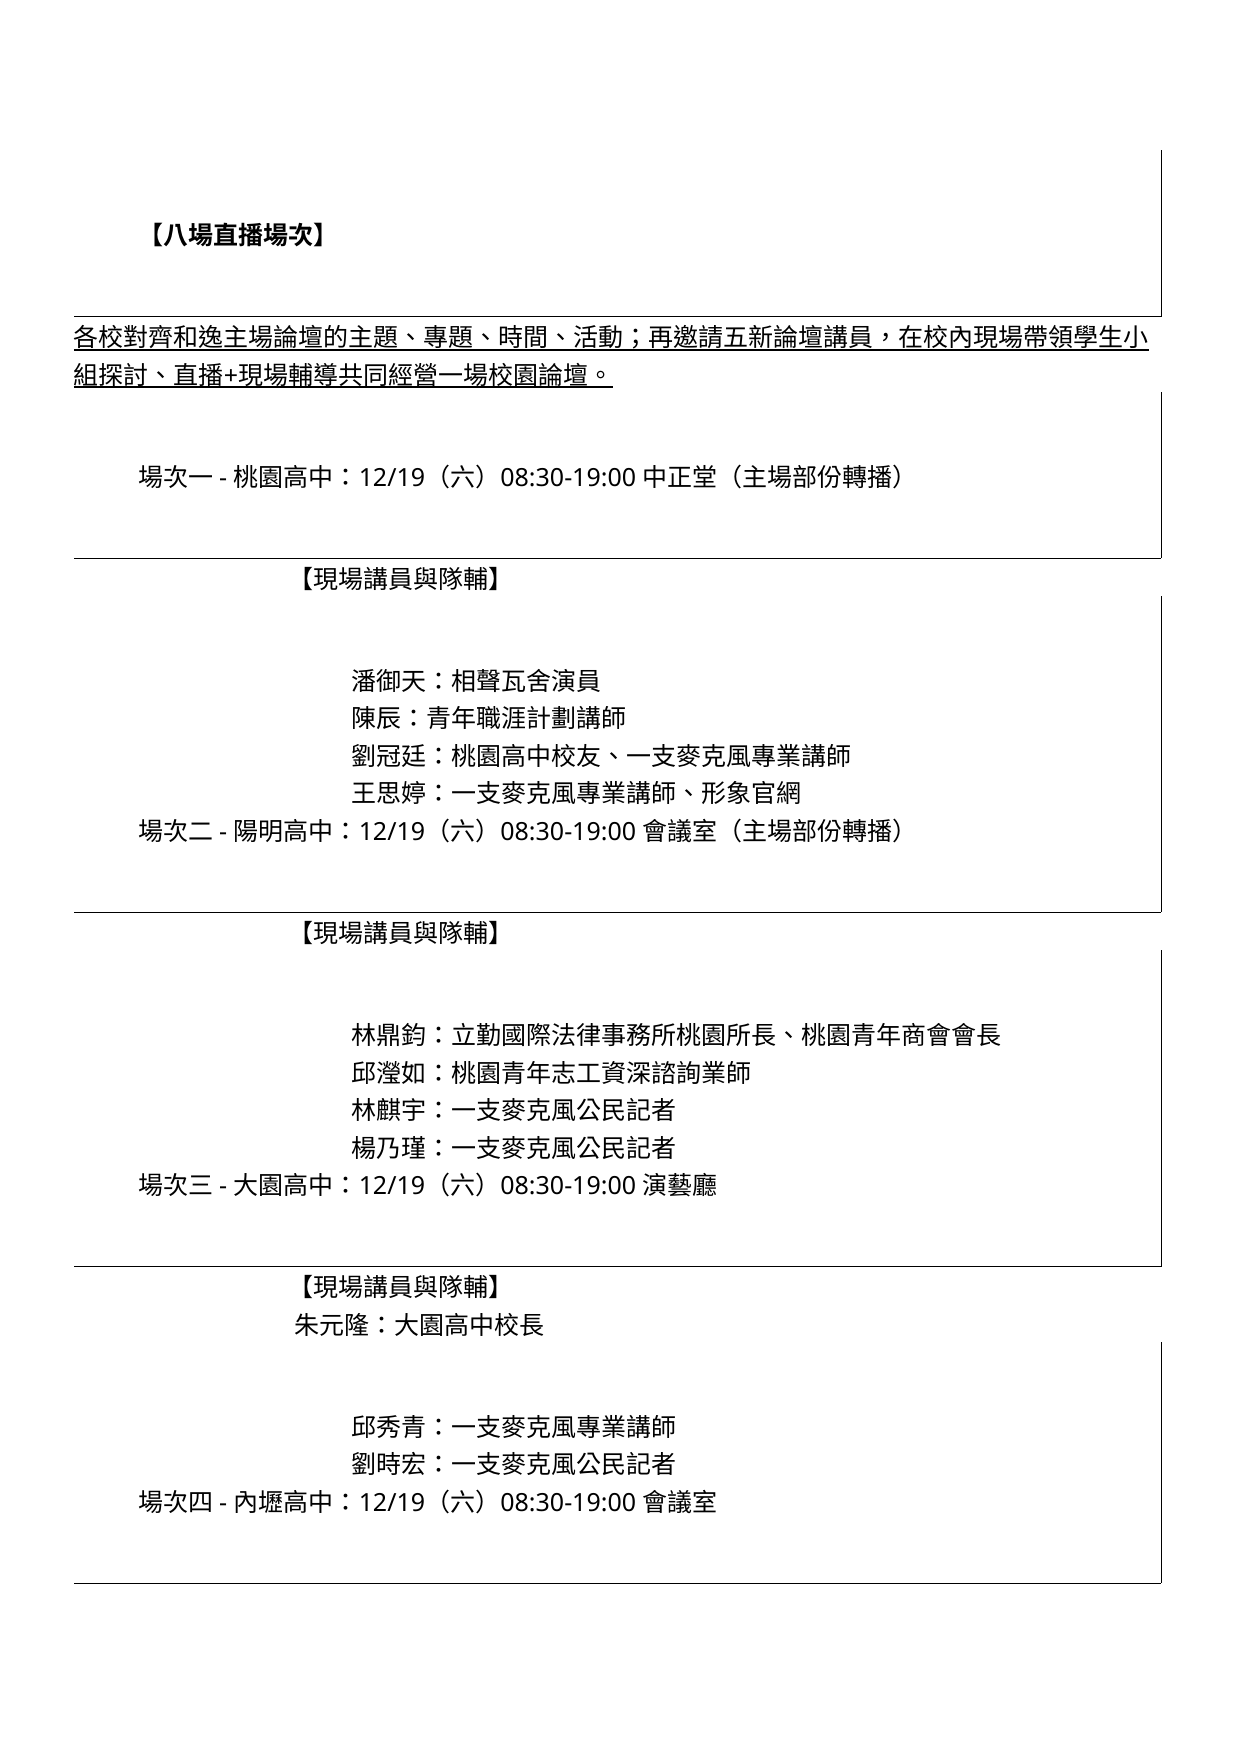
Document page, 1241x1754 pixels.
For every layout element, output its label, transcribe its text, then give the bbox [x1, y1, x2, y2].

text 劉時宏：一支麥克風公民記者 [74, 1444, 1161, 1481]
text 林鼎鈞：立勤國際法律事務所桃園所長、桃園青年商會會長 [74, 950, 1161, 1052]
text 潘御天：相聲瓦舍演員 [74, 596, 1161, 698]
text 邱瀅如：桃園青年志工資深諮詢業師 [74, 1052, 1161, 1089]
text 各校對齊和逸主場論壇的主題、專題、時間、活動；再邀請五新論壇講員，在校內現場帶領學生小組探討、直播+現場輔導共同經營一場校園論壇。 [74, 317, 1161, 392]
text 場次三 - 大園高中：12/19（六）08:30-19:00 演藝廳 [74, 1164, 1161, 1266]
text 陳辰：青年職涯計劃講師 [74, 698, 1161, 735]
text 劉冠廷：桃園高中校友、一支麥克風專業講師 [74, 735, 1161, 773]
text 林麒宇：一支麥克風公民記者 [74, 1089, 1161, 1127]
text 王思婷：一支麥克風專業講師、形象官網 [74, 773, 1161, 810]
text 楊乃瑾：一支麥克風公民記者 [74, 1127, 1161, 1164]
text 場次四 - 內壢高中：12/19（六）08:30-19:00 會議室 [74, 1481, 1161, 1583]
text 【現場講員與隊輔】 [74, 1267, 1161, 1304]
text 邱秀青：一支麥克風專業講師 [74, 1342, 1161, 1444]
text 【現場講員與隊輔】 [74, 558, 1161, 596]
text 場次一 - 桃園高中：12/19（六）08:30-19:00 中正堂（主場部份轉播） [74, 392, 1161, 558]
text 【八場直播場次】 [74, 150, 1161, 316]
text 【現場講員與隊輔】 [74, 912, 1161, 950]
text 朱元隆：大園高中校長 [74, 1304, 1161, 1342]
text 場次二 - 陽明高中：12/19（六）08:30-19:00 會議室（主場部份轉播） [74, 810, 1161, 912]
